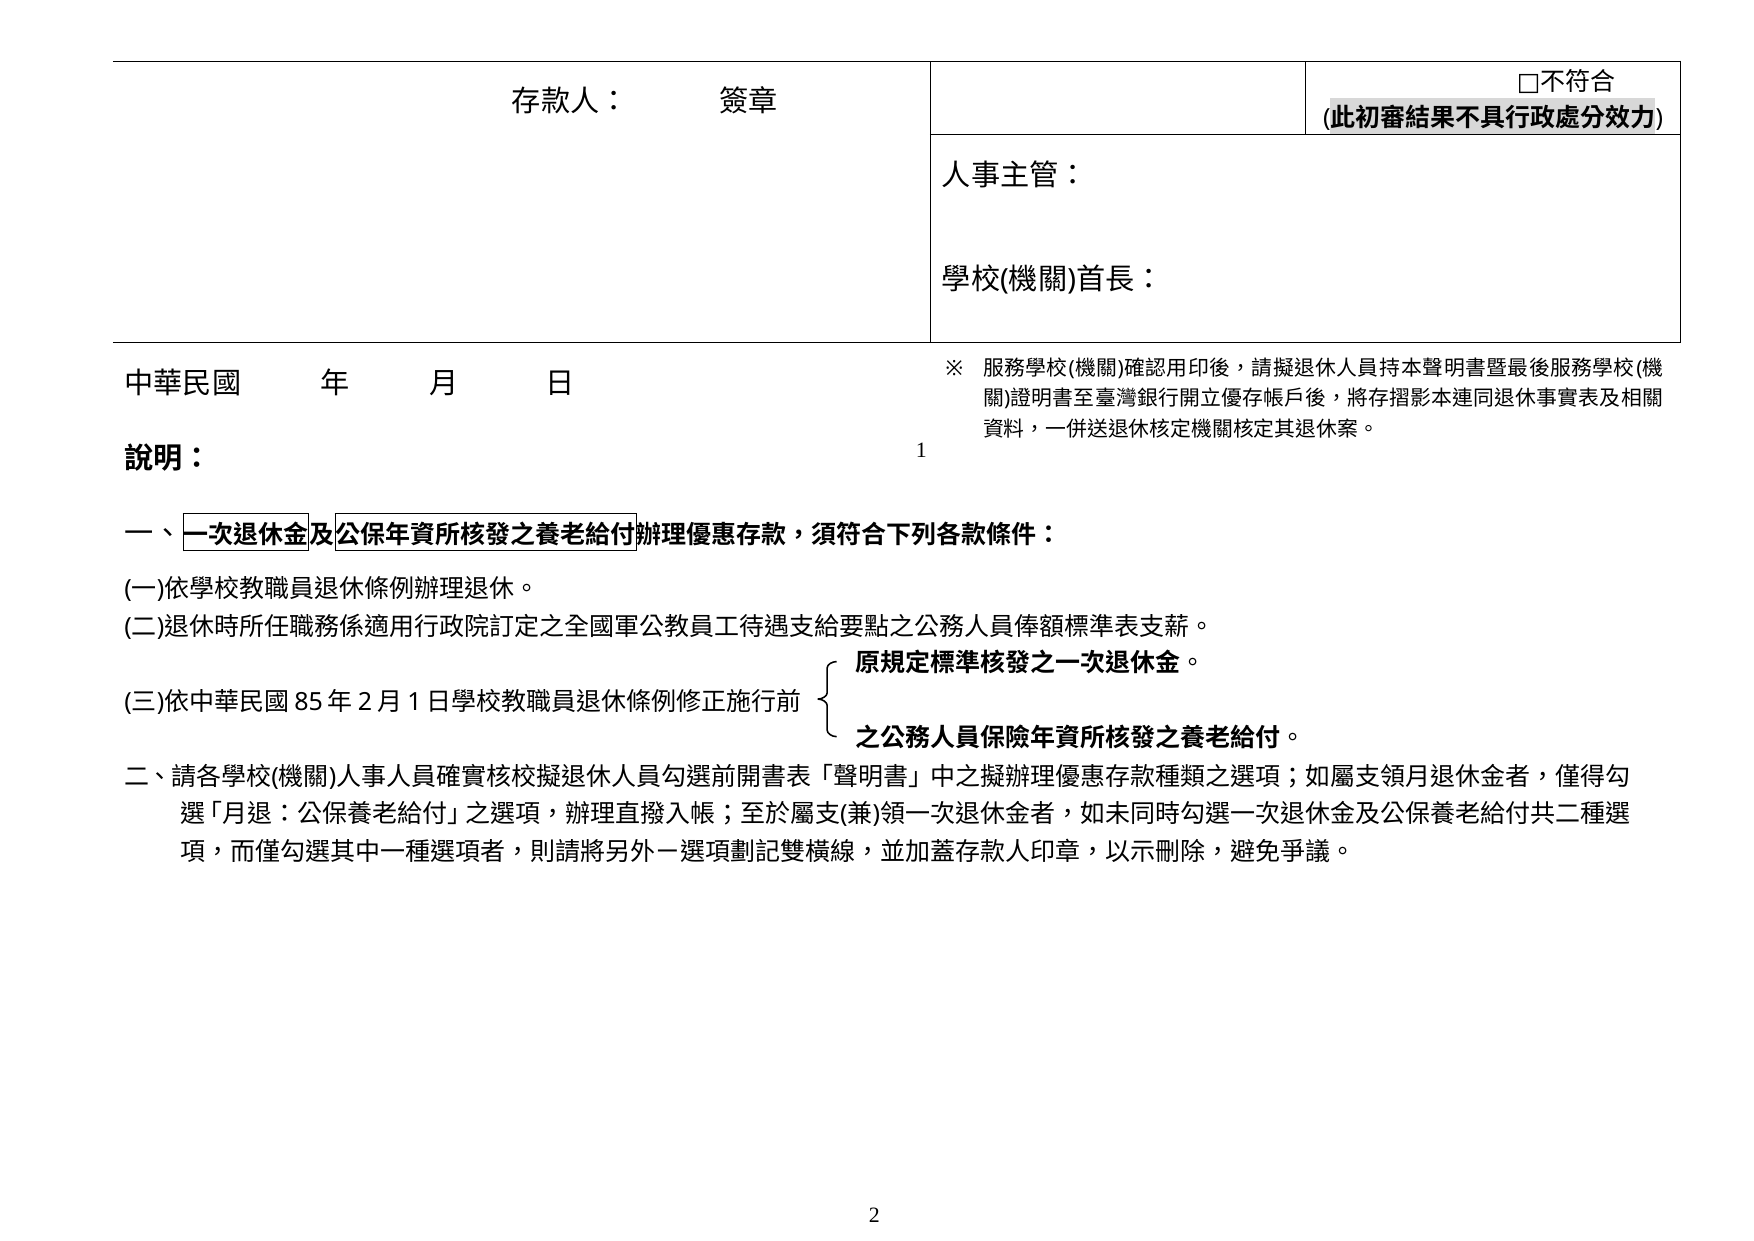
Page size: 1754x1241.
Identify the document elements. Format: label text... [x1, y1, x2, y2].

text [824, 680, 1644, 718]
table_cell [1305, 210, 1680, 342]
table_cell 人事主管： [931, 135, 1680, 210]
text (一)依學校教職員退休條例辦理退休。 [124, 568, 1644, 605]
text 之公務人員保險年資所核發之養老給付。 [855, 718, 1324, 754]
text 二、請各學校(機關)人事人員確實核校擬退休人員勾選前開書表「聲明書」中之擬辦理優惠存款種類之選項；如屬支領月退休金者，僅得勾選「月退：公保養老給付」之選項，辦理直撥入帳；至於屬支(兼)領一次退休金者，如未同時勾選一次退休金及公保養老給付共二種選項，而僅勾選其中一種選項者，則請將另外ㄧ選項劃記雙橫線，並加蓋存款人印章，以示刪除，避免爭議。 [124, 755, 1630, 868]
text 說明： [124, 418, 1630, 493]
text 1 [875, 438, 967, 462]
text 一、一次退休金及公保年資所核發之養老給付辦理優惠存款，須符合下列各款條件： [124, 493, 1630, 568]
table_cell □不符合 (此初審結果不具行政處分效力) [1306, 62, 1680, 134]
text 中華民國 年 月 日 [124, 343, 1630, 418]
text 2 [124, 1203, 1624, 1227]
table_cell 學校(機關)首長： [931, 210, 1305, 342]
text ※ 服務學校(機關)確認用印後，請擬退休人員持本聲明書暨最後服務學校(機關)證明書至臺灣銀行開立優存帳戶後，將存摺影本連同退休事實表及相關資料，一併送退休核定機關核定其退休案。 [945, 351, 1664, 442]
table_cell [931, 62, 1305, 134]
text (二)退休時所任職務係適用行政院訂定之全國軍公教員工待遇支給要點之公務人員俸額標準表支薪。 [124, 605, 1644, 643]
text 原規定標準核發之一次退休金。 [855, 643, 1230, 679]
text (三)依中華民國85年2月1日學校教職員退休條例修正施行前 [124, 680, 826, 718]
